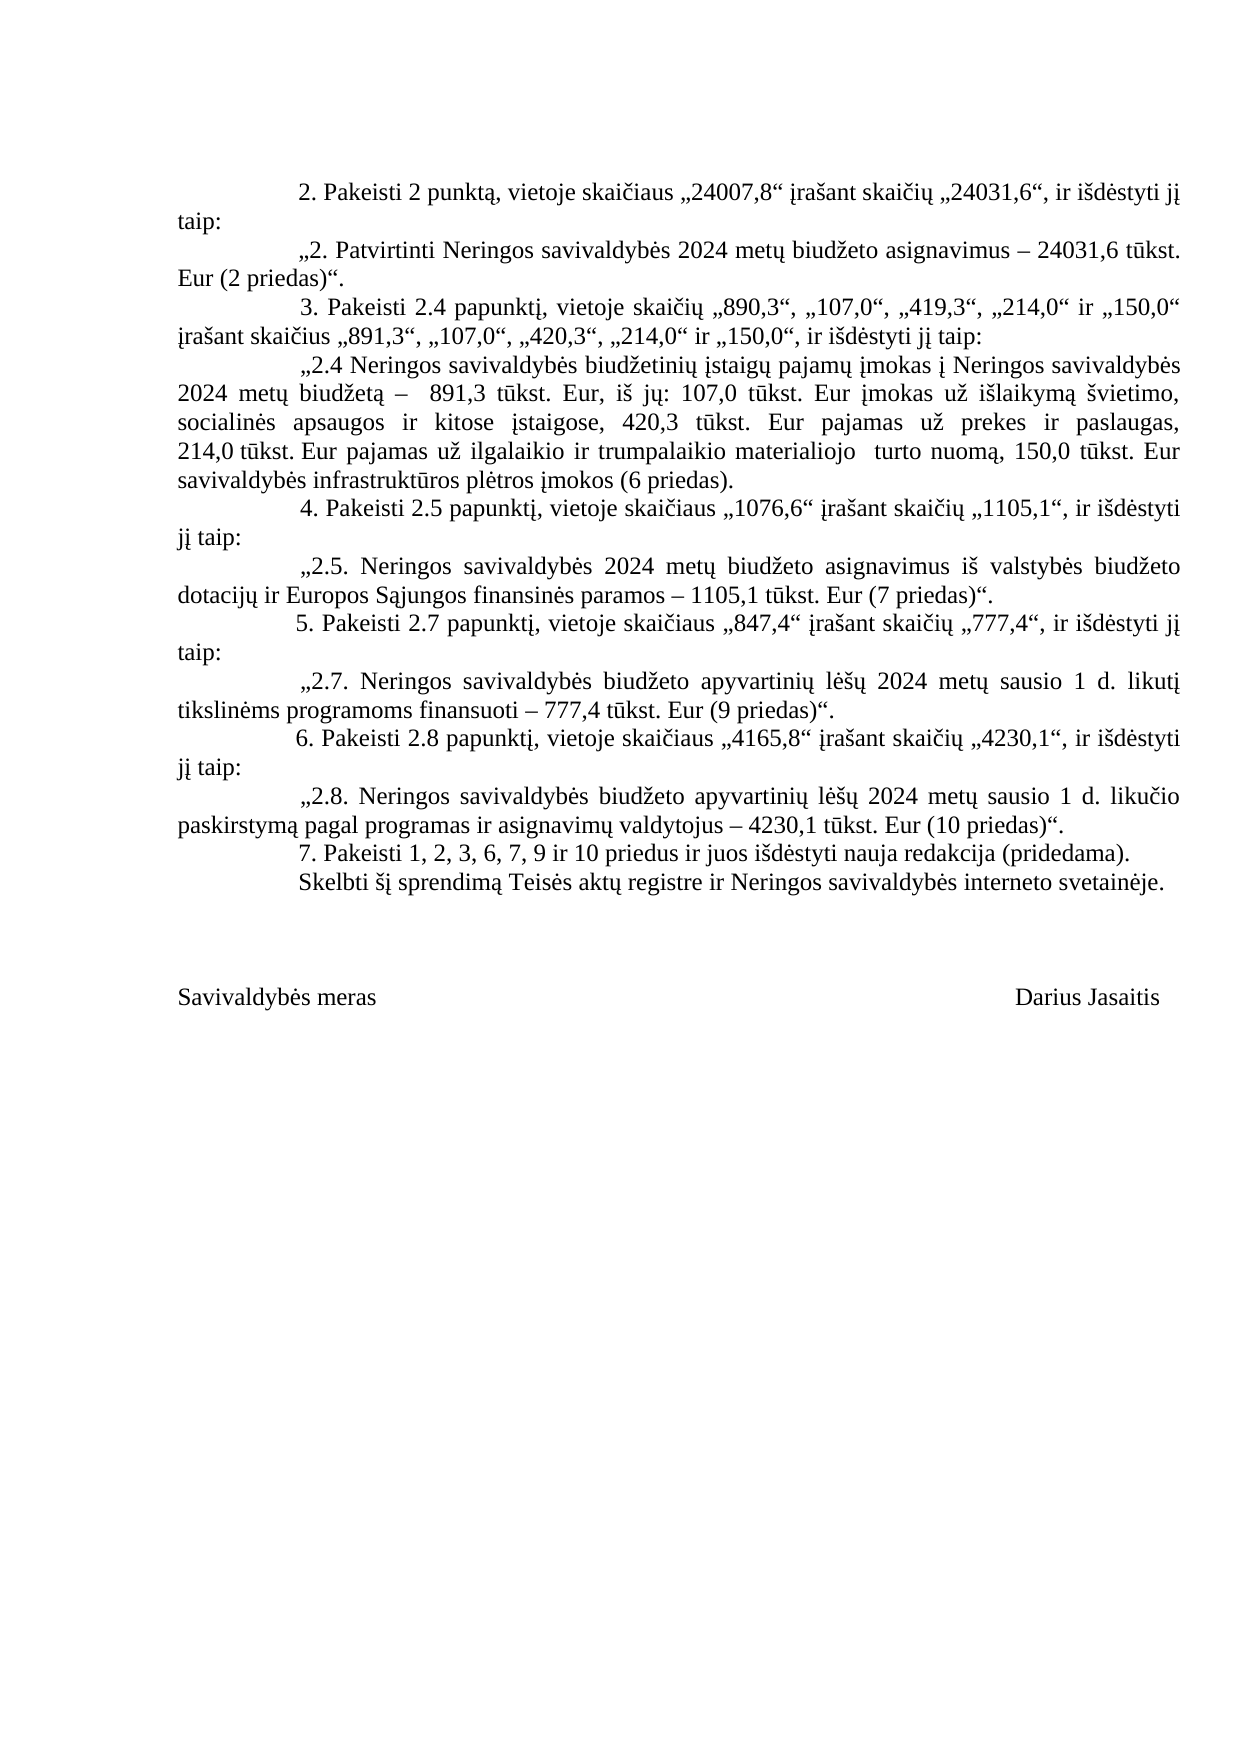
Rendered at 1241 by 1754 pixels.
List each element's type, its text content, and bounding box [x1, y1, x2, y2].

text Skelbti šį sprendimą Teisės aktų registre ir Neringos savivaldybės interneto svetainėje. [177, 867, 1181, 896]
text 6. Pakeisti 2.8 papunktį, vietoje skaičiaus „4165,8“ įrašant skaičių „4230,1“, ir išdėstyti jį taip: [177, 723, 1181, 781]
text „2.4 Neringos savivaldybės biudžetinių įstaigų pajamų įmokas į Neringos savivaldybės 2024 metų biudžetą – 891,3 tūkst. Eur, iš jų: 107,0 tūkst. Eur įmokas už išlaikymą švietimo, socialinės apsaugos ir kitose įstaigose, 420,3 tūkst. Eur pajamas už prekes ir paslaugas, 214,0 tūkst. Eur pajamas už ilgalaikio ir trumpalaikio materialiojo turto nuomą, 150,0 tūkst. Eur savivaldybės infrastruktūros plėtros įmokos (6 priedas). [177, 350, 1181, 493]
text 7. Pakeisti 1, 2, 3, 6, 7, 9 ir 10 priedus ir juos išdėstyti nauja redakcija (pridedama). [177, 838, 1181, 867]
text 4. Pakeisti 2.5 papunktį, vietoje skaičiaus „1076,6“ įrašant skaičių „1105,1“, ir išdėstyti jį taip: [177, 493, 1181, 551]
text „2. Patvirtinti Neringos savivaldybės 2024 metų biudžeto asignavimus – 24031,6 tūkst. Eur (2 priedas)“. [177, 235, 1181, 292]
text „2.8. Neringos savivaldybės biudžeto apyvartinių lėšų 2024 metų sausio 1 d. likučio paskirstymą pagal programas ir asignavimų valdytojus – 4230,1 tūkst. Eur (10 priedas)“. [177, 781, 1181, 838]
text „2.7. Neringos savivaldybės biudžeto apyvartinių lėšų 2024 metų sausio 1 d. likutį tikslinėms programoms finansuoti – 777,4 tūkst. Eur (9 priedas)“. [177, 666, 1181, 723]
text „2.5. Neringos savivaldybės 2024 metų biudžeto asignavimus iš valstybės biudžeto dotacijų ir Europos Sąjungos finansinės paramos – 1105,1 tūkst. Eur (7 priedas)“. [177, 551, 1181, 608]
text 3. Pakeisti 2.4 papunktį, vietoje skaičių „890,3“, „107,0“, „419,3“, „214,0“ ir „150,0“ įrašant skaičius „891,3“, „107,0“, „420,3“, „214,0“ ir „150,0“, ir išdėstyti jį taip: [177, 292, 1181, 350]
text Savivaldybės meras Darius Jasaitis [177, 982, 1181, 1011]
text 2. Pakeisti 2 punktą, vietoje skaičiaus „24007,8“ įrašant skaičių „24031,6“, ir išdėstyti jį taip: [177, 177, 1181, 235]
text 5. Pakeisti 2.7 papunktį, vietoje skaičiaus „847,4“ įrašant skaičių „777,4“, ir išdėstyti jį taip: [177, 608, 1181, 666]
